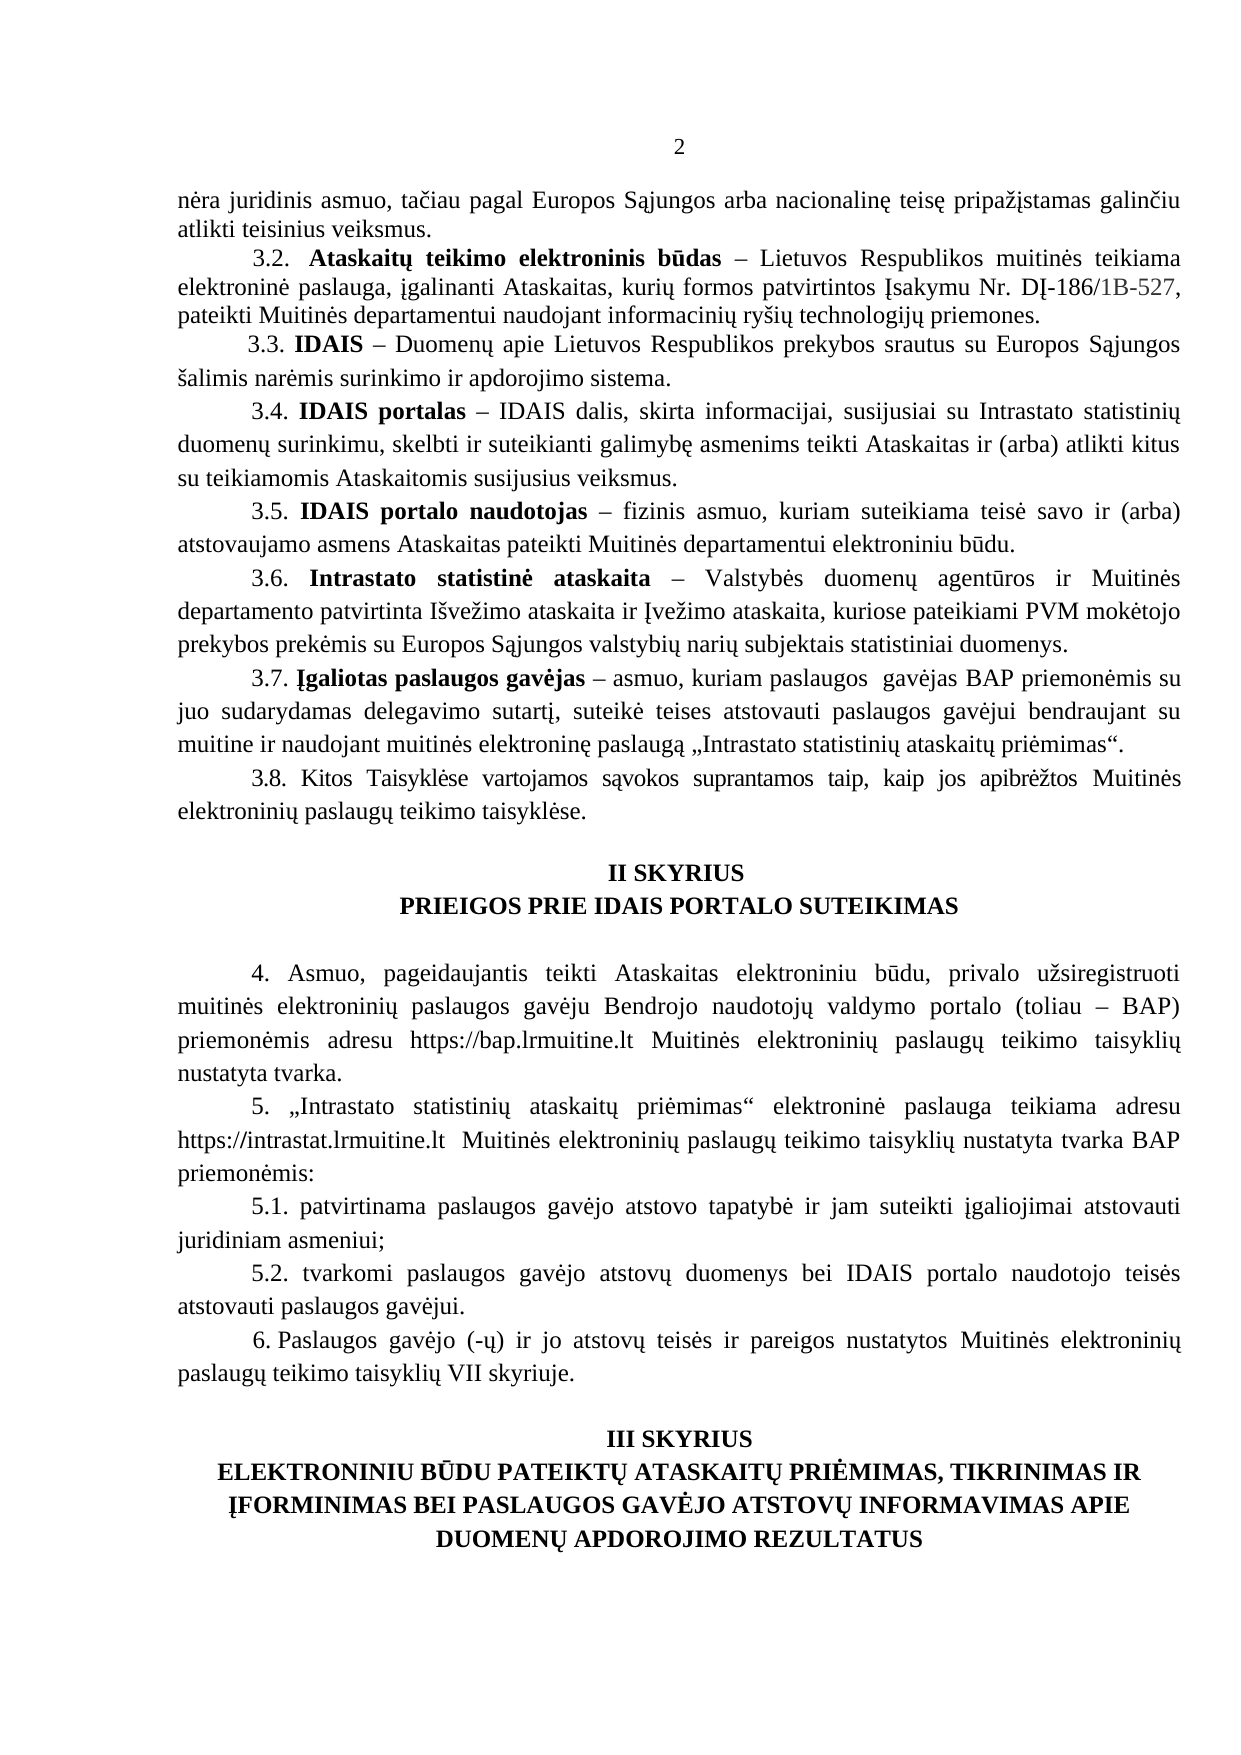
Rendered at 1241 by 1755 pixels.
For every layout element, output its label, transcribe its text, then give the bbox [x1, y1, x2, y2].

text 3.5. IDAIS portalo naudotojas – fizinis asmuo, kuriam suteikiama teisė savo ir (arba) atstovaujamo asmens Ataskaitas pateikti Muitinės departamentui elektroniniu būdu. [177, 496, 1181, 558]
text 5.1. patvirtinama paslaugos gavėjo atstovo tapatybė ir jam suteikti įgaliojimai atstovauti juridiniam asmeniui; [177, 1191, 1181, 1253]
text 6. Paslaugos gavėjo (-ų) ir jo atstovų teisės ir pareigos nustatytos Muitinės elektroninių paslaugų teikimo taisyklių VII skyriuje. [177, 1325, 1181, 1387]
text 3.3. IDAIS – Duomenų apie Lietuvos Respublikos prekybos srautus su Europos Sąjungos šalimis narėmis surinkimo ir apdorojimo sistema. [177, 329, 1181, 391]
text 5.2. tvarkomi paslaugos gavėjo atstovų duomenys bei IDAIS portalo naudotojo teisės atstovauti paslaugos gavėjui. [177, 1258, 1181, 1320]
text III SKYRIUS [177, 1424, 1181, 1453]
text 3.4. IDAIS portalas – IDAIS dalis, skirta informacijai, susijusiai su Intrastato statistinių duomenų surinkimu, skelbti ir suteikianti galimybę asmenims teikti Ataskaitas ir (arba) atlikti kitus su teikiamomis Ataskaitomis susijusius veiksmus. [177, 396, 1181, 491]
text prieIgos prie IDAIS portalo suteikimas [177, 891, 1181, 920]
text Elektroniniu būdu PATEIKTŲ ATASKAITŲ PRIĖMIMAS, TIKRINIMAS IR ĮFORMINIMAS bei PASLAUGOS GAVĖJO atstovų informavimas apie DUOMENŲ apdorojimo rezultatus [177, 1457, 1181, 1553]
text 3.2. Ataskaitų teikimo elektroninis būdas – Lietuvos Respublikos muitinės teikiama elektroninė paslauga, įgalinanti Ataskaitas, kurių formos patvirtintos Įsakymu Nr. DĮ-186/1B-527, pateikti Muitinės departamentui naudojant informacinių ryšių technologijų priemones. [177, 243, 1181, 329]
text 3.8. Kitos Taisyklėse vartojamos sąvokos suprantamos taip, kaip jos apibrėžtos Muitinės elektroninių paslaugų teikimo taisyklėse. [177, 763, 1181, 825]
text II SKYRIUS [177, 858, 1181, 887]
text 5. „Intrastato statistinių ataskaitų priėmimas“ elektroninė paslauga teikiama adresu https://intrastat.lrmuitine.lt Muitinės elektroninių paslaugų teikimo taisyklių nustatyta tvarka BAP priemonėmis: [177, 1091, 1181, 1187]
text nėra juridinis asmuo, tačiau pagal Europos Sąjungos arba nacionalinę teisę pripažįstamas galinčiu atlikti teisinius veiksmus. [177, 186, 1181, 243]
text 3.7. Įgaliotas paslaugos gavėjas – asmuo, kuriam paslaugos gavėjas BAP priemonėmis su juo sudarydamas delegavimo sutartį, suteikė teises atstovauti paslaugos gavėjui bendraujant su muitine ir naudojant muitinės elektroninę paslaugą „Intrastato statistinių ataskaitų priėmimas“. [177, 663, 1181, 758]
text 4. Asmuo, pageidaujantis teikti Ataskaitas elektroniniu būdu, privalo užsiregistruoti muitinės elektroninių paslaugos gavėju Bendrojo naudotojų valdymo portalo (toliau – BAP) priemonėmis adresu https://bap.lrmuitine.lt Muitinės elektroninių paslaugų teikimo taisyklių nustatyta tvarka. [177, 958, 1181, 1087]
text 3.6. Intrastato statistinė ataskaita – Valstybės duomenų agentūros ir Muitinės departamento patvirtinta Išvežimo ataskaita ir Įvežimo ataskaita, kuriose pateikiami PVM mokėtojo prekybos prekėmis su Europos Sąjungos valstybių narių subjektais statistiniai duomenys. [177, 563, 1181, 658]
